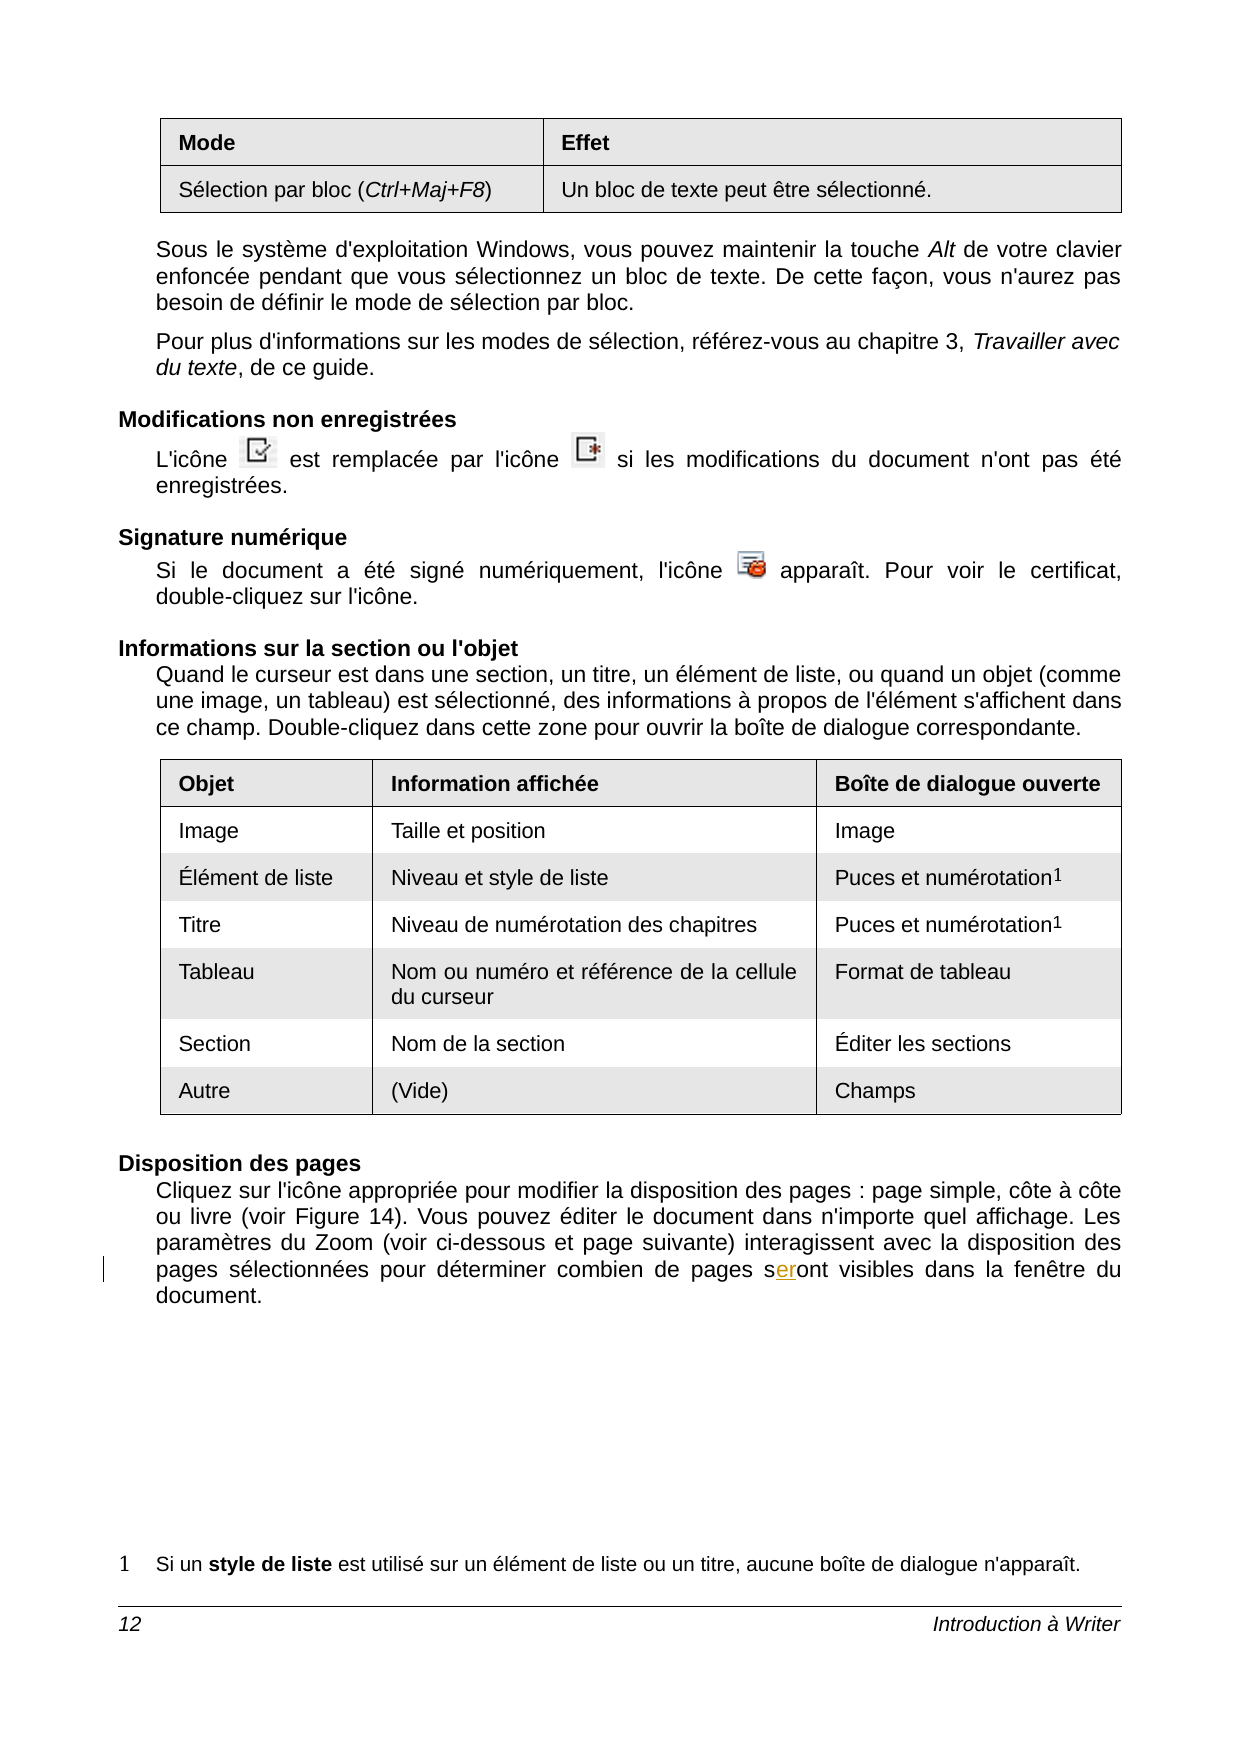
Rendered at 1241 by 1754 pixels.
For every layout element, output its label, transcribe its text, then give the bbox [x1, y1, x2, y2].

text Quand le curseur est dans une section, un titre, un élément de liste, ou quand un objet (comme une image, un tableau) est sélectionné, des informations à propos de l'élément s'affichent dans ce champ. Double-cliquez dans cette zone pour ouvrir la boîte de dialogue correspondante. [156, 661, 1122, 740]
table_header Objet [161, 760, 372, 806]
table_cell Nom ou numéro et référence de la cellule du curseur [373, 948, 816, 1019]
table_cell Image [817, 807, 1121, 853]
table_cell Champs [817, 1067, 1121, 1113]
table_cell Image [161, 807, 372, 853]
table_cell Titre [161, 901, 372, 947]
picture [571, 432, 606, 468]
table_cell Éditer les sections [817, 1020, 1121, 1067]
text Pour plus d'informations sur les modes de sélection, référez-vous au chapitre 3, Travailler avec du texte, de ce guide. [156, 328, 1122, 381]
table_header Mode [161, 119, 543, 165]
text Si le document a été signé numériquement, l'icône apparaît. Pour voir le certificat, double‑cliquez sur l'icône. [156, 550, 1122, 609]
picture [239, 436, 278, 468]
table_header Information affichée [373, 760, 816, 806]
text Signature numérique [118, 524, 1122, 550]
text L'icône est remplacée par l'icône si les modifications du document n'ont pas été enregistrées. [156, 432, 1122, 499]
table_cell Un bloc de texte peut être sélectionné. [544, 166, 1121, 212]
table_cell Puces et numérotation [817, 853, 1121, 901]
table_cell Niveau et style de liste [373, 853, 816, 901]
table_cell Taille et position [373, 807, 816, 853]
table_cell Nom de la section [373, 1020, 816, 1067]
text Sous le système d'exploitation Windows, vous pouvez maintenir la touche Alt de votre clavier enfoncée pendant que vous sélectionnez un bloc de texte. De cette façon, vous n'aurez pas besoin de définir le mode de sélection par bloc. [156, 236, 1122, 316]
table_cell Autre [161, 1067, 372, 1113]
text Modifications non enregistrées [118, 406, 1122, 432]
table_cell Format de tableau [817, 948, 1121, 1019]
picture [737, 550, 766, 579]
text Informations sur la section ou l'objet [118, 634, 1122, 661]
table_cell Niveau de numérotation des chapitres [373, 901, 816, 947]
table_header Boîte de dialogue ouverte [817, 760, 1121, 806]
text Disposition des pages [118, 1150, 1122, 1177]
table_cell Élément de liste [161, 853, 372, 901]
table_header Effet [544, 119, 1121, 165]
table_cell Section [161, 1020, 372, 1067]
table_cell Puces et numérotation1 [817, 901, 1121, 947]
table_cell (Vide) [373, 1067, 816, 1113]
table_cell Tableau [161, 948, 372, 1019]
table_cell Sélection par bloc (Ctrl+Maj+F8) [161, 166, 543, 212]
text Cliquez sur l'icône appropriée pour modifier la disposition des pages : page simple, côte à côte ou livre (voir Figure 14). Vous pouvez éditer le document dans n'importe quel affichage. Les paramètres du Zoom (voir ci-dessous et page suivante) interagissent avec la disposition des pages sélectionnées pour déterminer combien de pages seront visibles dans la fenêtre du document. [156, 1177, 1122, 1308]
